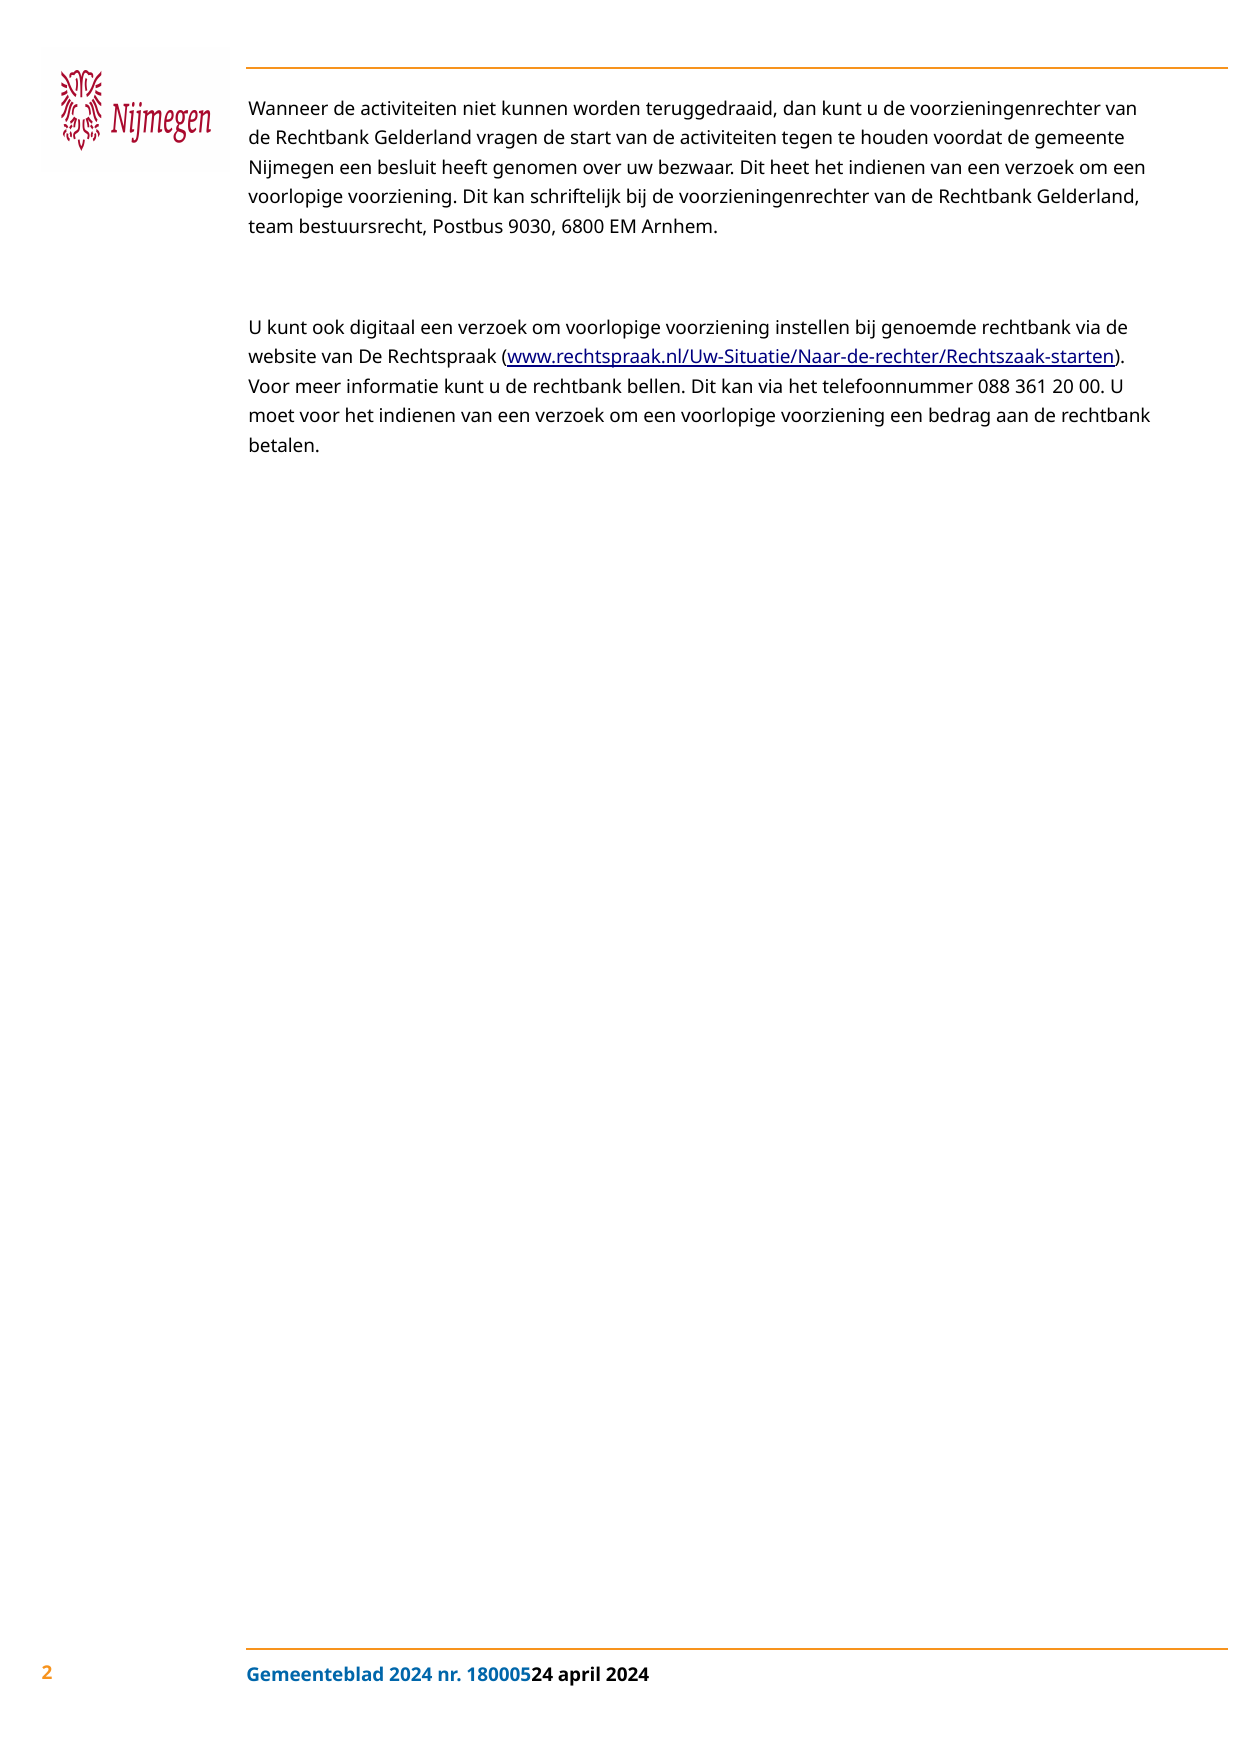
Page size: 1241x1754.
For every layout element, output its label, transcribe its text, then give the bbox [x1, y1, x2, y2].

text U kunt ook digitaal een verzoek om voorlopige voorziening instellen bij genoemde rechtbank via de website van De Rechtspraak (www.rechtspraak.nl/Uw-Situatie/Naar-de-rechter/Rechtszaak-starten). Voor meer informatie kunt u de rechtbank bellen. Dit kan via het telefoonnummer 088 361 20 00. U moet voor het indienen van een verzoek om een voorlopige voorziening een bedrag aan de rechtbank betalen. [248, 314, 1152, 458]
picture [41, 47, 231, 172]
text Wanneer de activiteiten niet kunnen worden teruggedraaid, dan kunt u de voorzieningenrechter van de Rechtbank Gelderland vragen de start van de activiteiten tegen te houden voordat de gemeente Nijmegen een besluit heeft genomen over uw bezwaar. Dit heet het indienen van een verzoek om een voorlopige voorziening. Dit kan schriftelijk bij de voorzieningenrechter van de Rechtbank Gelderland, team bestuursrecht, Postbus 9030, 6800 EM Arnhem. [248, 95, 1152, 239]
